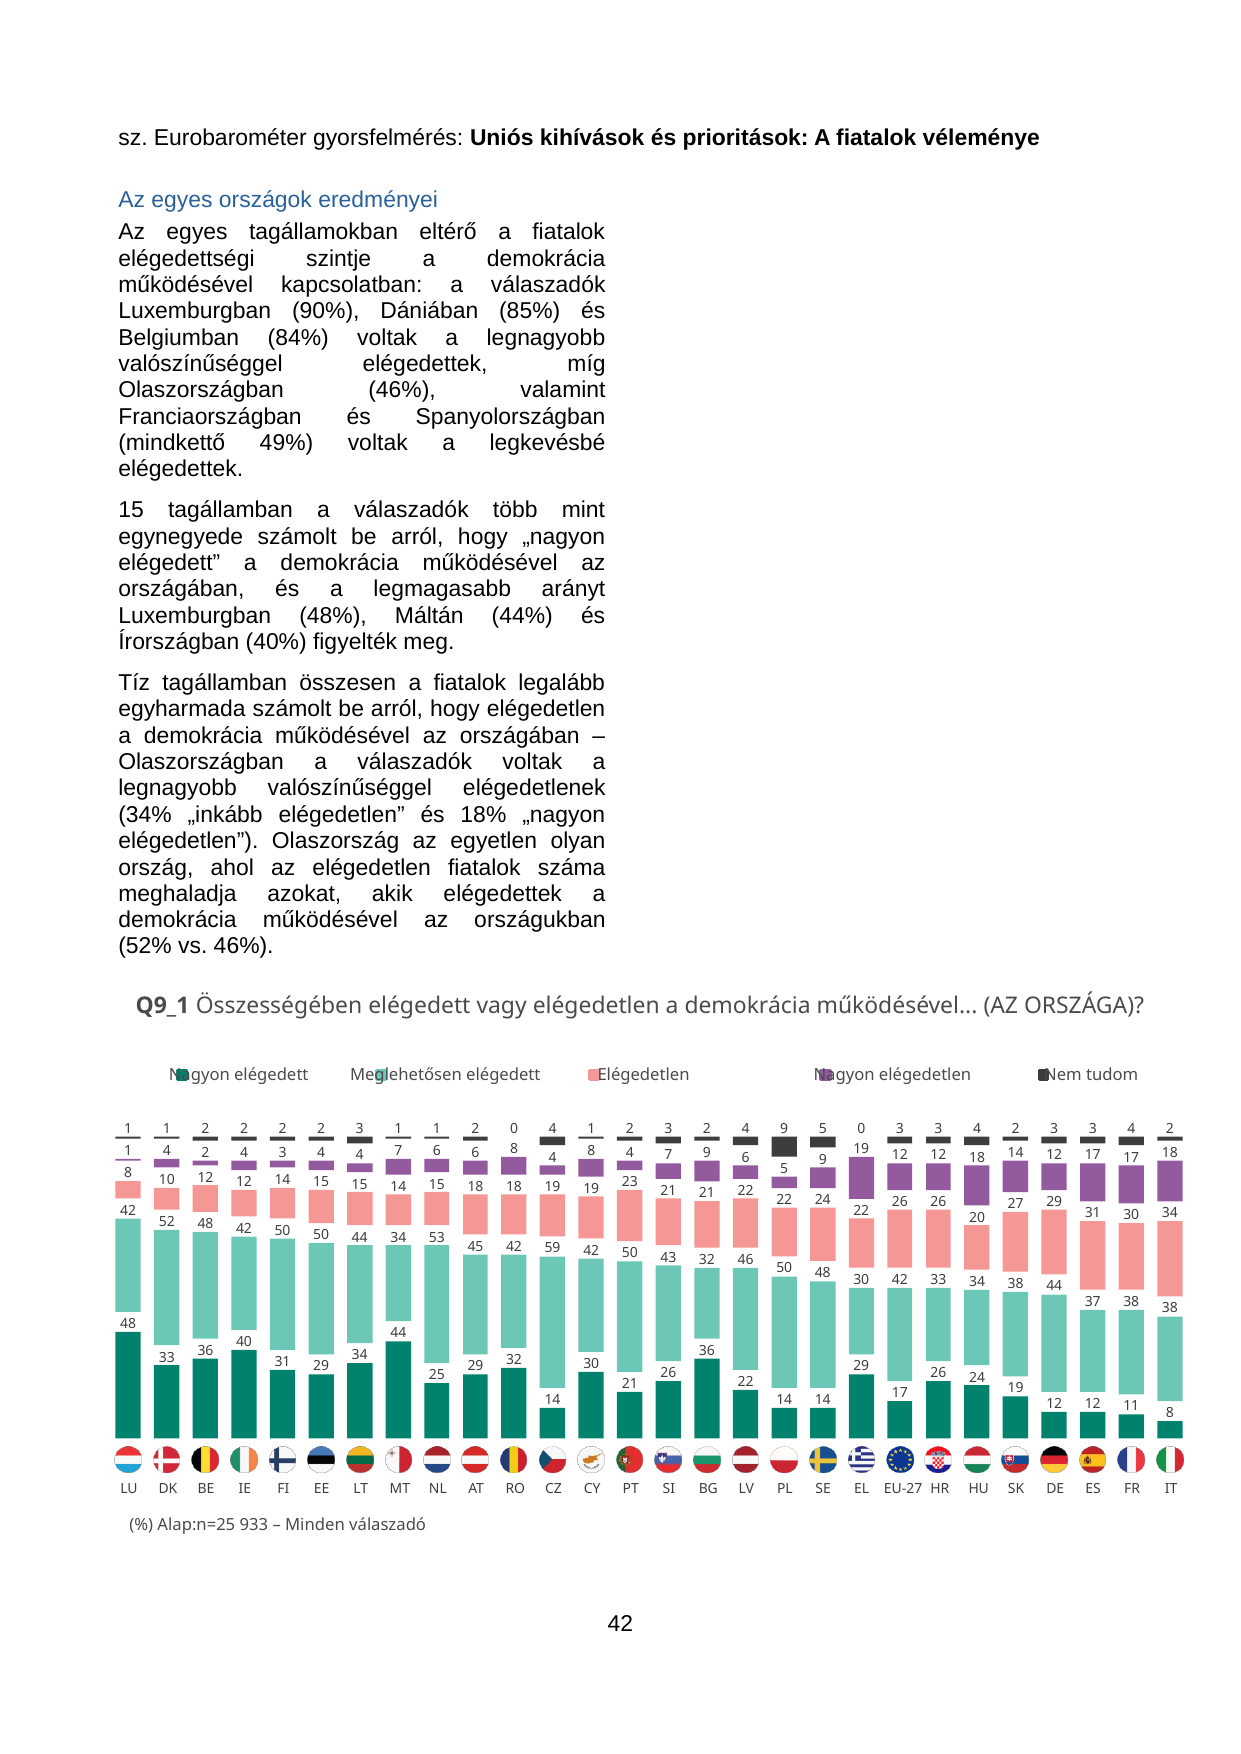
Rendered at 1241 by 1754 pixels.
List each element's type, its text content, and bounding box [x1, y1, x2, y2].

picture [191, 1446, 219, 1473]
picture [654, 1446, 682, 1473]
picture [1079, 1446, 1106, 1473]
picture [848, 1446, 875, 1473]
picture [1001, 1446, 1029, 1473]
picture [1040, 1446, 1068, 1473]
text Tíz tagállamban összesen a fiatalok legalább egyharmada számolt be arról, hogy elégedetlen a demokrácia működésével az országában – Olaszországban a válaszadók voltak a legnagyobb valószínűséggel elégedetlenek (34% „inkább elégedetlen” és 18% „nagyon elégedetlen”). Olaszország az egyetlen olyan ország, ahol az elégedetlen fiatalok száma meghaladja azokat, akik elégedettek a demokrácia működésével az országukban (52% vs. 46%). [118, 669, 605, 959]
picture [1117, 1446, 1145, 1473]
picture [577, 1446, 605, 1473]
picture [809, 1446, 837, 1473]
picture [963, 1446, 991, 1473]
picture [770, 1446, 798, 1473]
picture [114, 1446, 142, 1473]
picture [886, 1446, 914, 1473]
picture [539, 1446, 566, 1473]
picture [924, 1446, 952, 1473]
picture [693, 1446, 721, 1473]
picture [307, 1446, 335, 1473]
picture [1156, 1446, 1184, 1473]
picture [461, 1446, 489, 1473]
picture [500, 1446, 527, 1473]
text 15 tagállamban a válaszadók több mint egynegyede számolt be arról, hogy „nagyon elégedett” a demokrácia működésével az országában, és a legmagasabb arányt Luxemburgban (48%), Máltán (44%) és Írországban (40%) figyelték meg. [118, 496, 605, 654]
text Az egyes országok eredményei [118, 186, 605, 212]
picture [385, 1446, 412, 1473]
picture [423, 1446, 451, 1473]
text Az egyes tagállamokban eltérő a fiatalok elégedettségi szintje a demokrácia működésével kapcsolatban: a válaszadók Luxemburgban (90%), Dániában (85%) és Belgiumban (84%) voltak a legnagyobb valószínűséggel elégedettek, míg Olaszországban (46%), valamint Franciaországban és Spanyolországban (mindkettő 49%) voltak a legkevésbé elégedettek. [118, 218, 605, 482]
picture [269, 1446, 296, 1473]
picture [346, 1446, 374, 1473]
picture [230, 1446, 258, 1473]
picture [616, 1446, 643, 1473]
picture [732, 1446, 759, 1473]
picture [153, 1446, 180, 1473]
